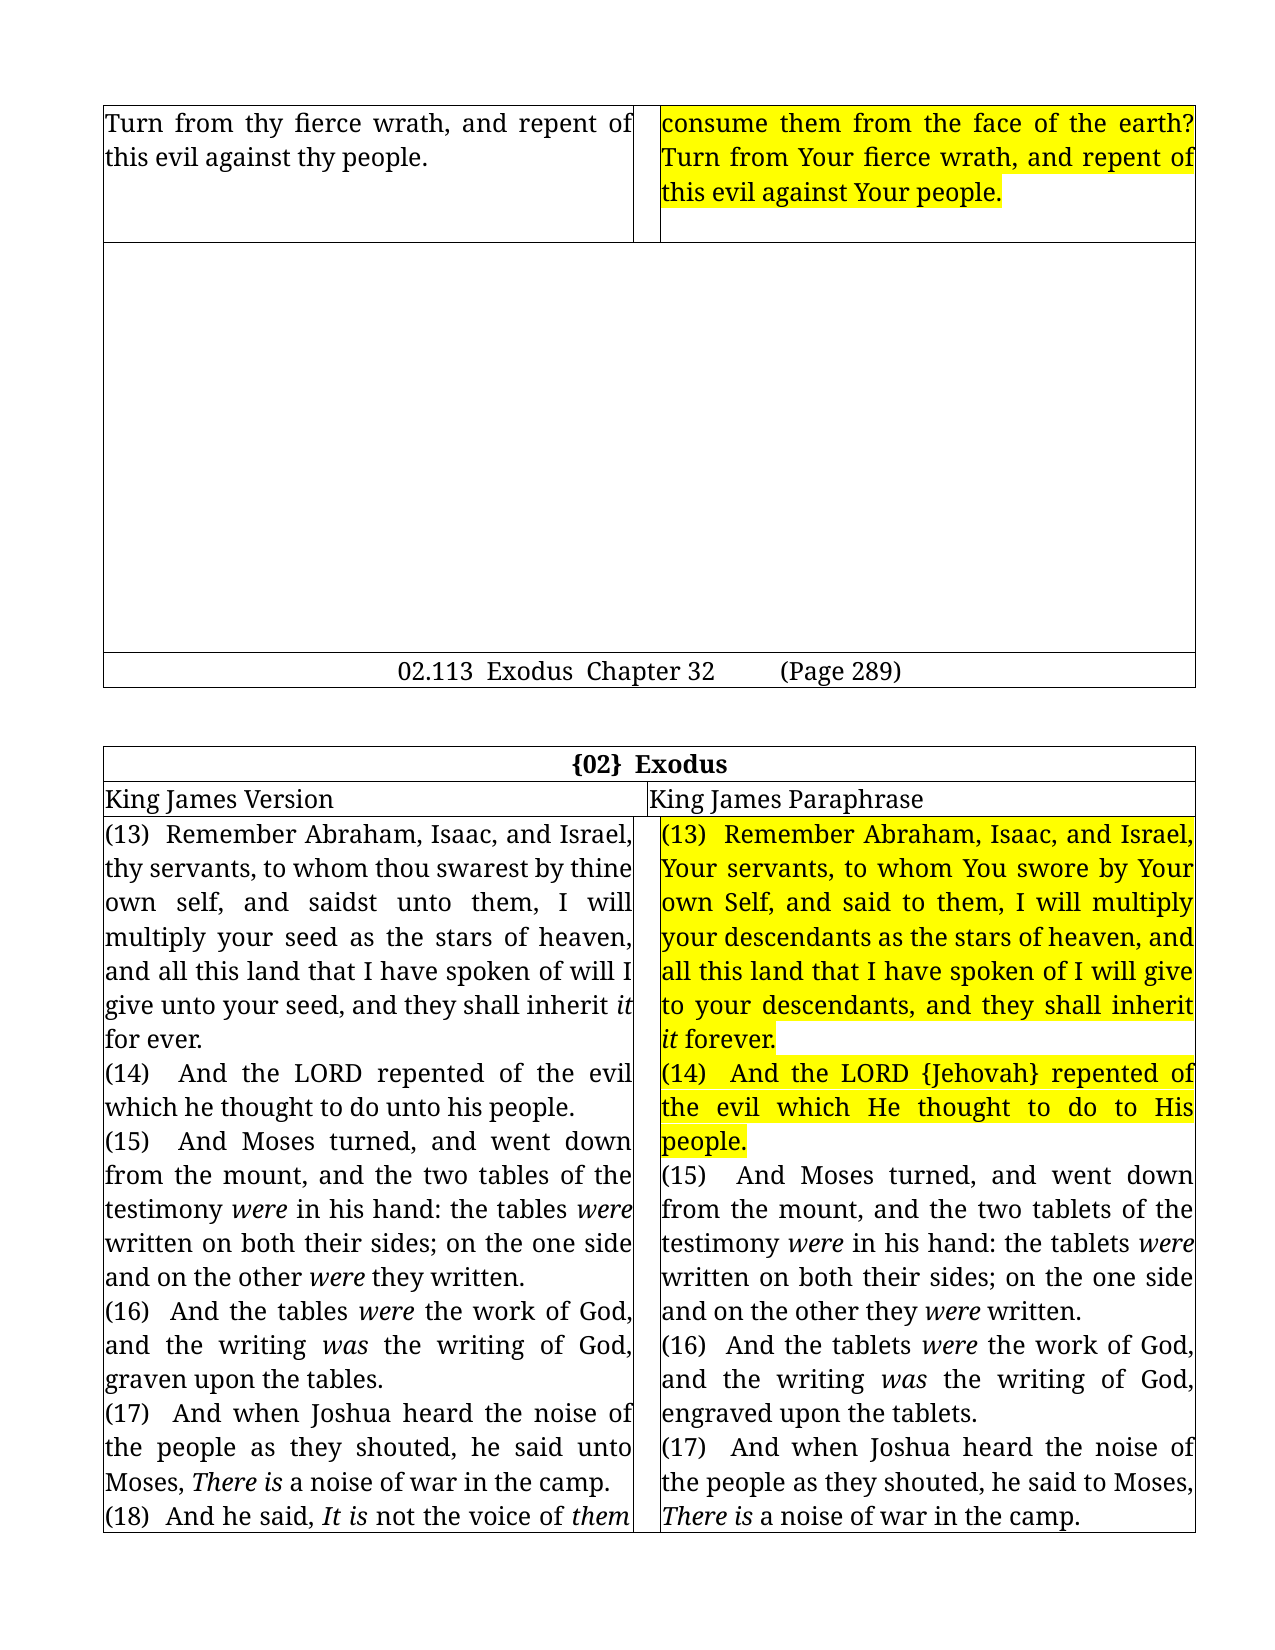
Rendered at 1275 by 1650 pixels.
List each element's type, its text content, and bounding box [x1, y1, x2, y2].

table_cell 02.113 Exodus Chapter 32 (Page 289) [104, 653, 1195, 687]
table_cell [634, 817, 660, 1532]
table_cell [634, 106, 660, 242]
table_header {02} Exodus [104, 747, 1195, 781]
table_cell (13) Remember Abraham, Isaac, and Israel, thy servants, to whom thou swarest by thine own self, and saidst unto them, I will multiply your seed as the stars of heaven, and all this land that I have spoken of will I give unto your seed, and they shall inherit it for ever. (14) And the LORD repented of the evil which he thought to do unto his people. (15) And Moses turned, and went down from the mount, and the two tables of the testimony were in his hand: the tables were written on both their sides; on the one side and on the other were they written. (16) And the tables were the work of God, and the writing was the writing of God, graven upon the tables. (17) And when Joshua heard the noise of the people as they shouted, he said unto Moses, There is a noise of war in the camp. (18) And he said, It is not the voice of them [104, 817, 633, 1532]
table_cell [104, 243, 1195, 652]
table_cell consume them from the face of the earth? Turn from Your fierce wrath, and repent of this evil against Your people. [661, 106, 1195, 242]
table_cell Turn from thy fierce wrath, and repent of this evil against thy people. [104, 106, 633, 242]
table_cell King James Paraphrase [648, 782, 1195, 816]
table_cell (13) Remember Abraham, Isaac, and Israel, Your servants, to whom You swore by Your own Self, and said to them, I will multiply your descendants as the stars of heaven, and all this land that I have spoken of I will give to your descendants, and they shall inherit it forever. (14) And the LORD {Jehovah} repented of the evil which He thought to do to His people. (15) And Moses turned, and went down from the mount, and the two tablets of the testimony were in his hand: the tablets were written on both their sides; on the one side and on the other they were written. (16) And the tablets were the work of God, and the writing was the writing of God, engraved upon the tablets. (17) And when Joshua heard the noise of the people as they shouted, he said to Moses, There is a noise of war in the camp. [661, 817, 1195, 1532]
table_cell King James Version [104, 782, 647, 816]
